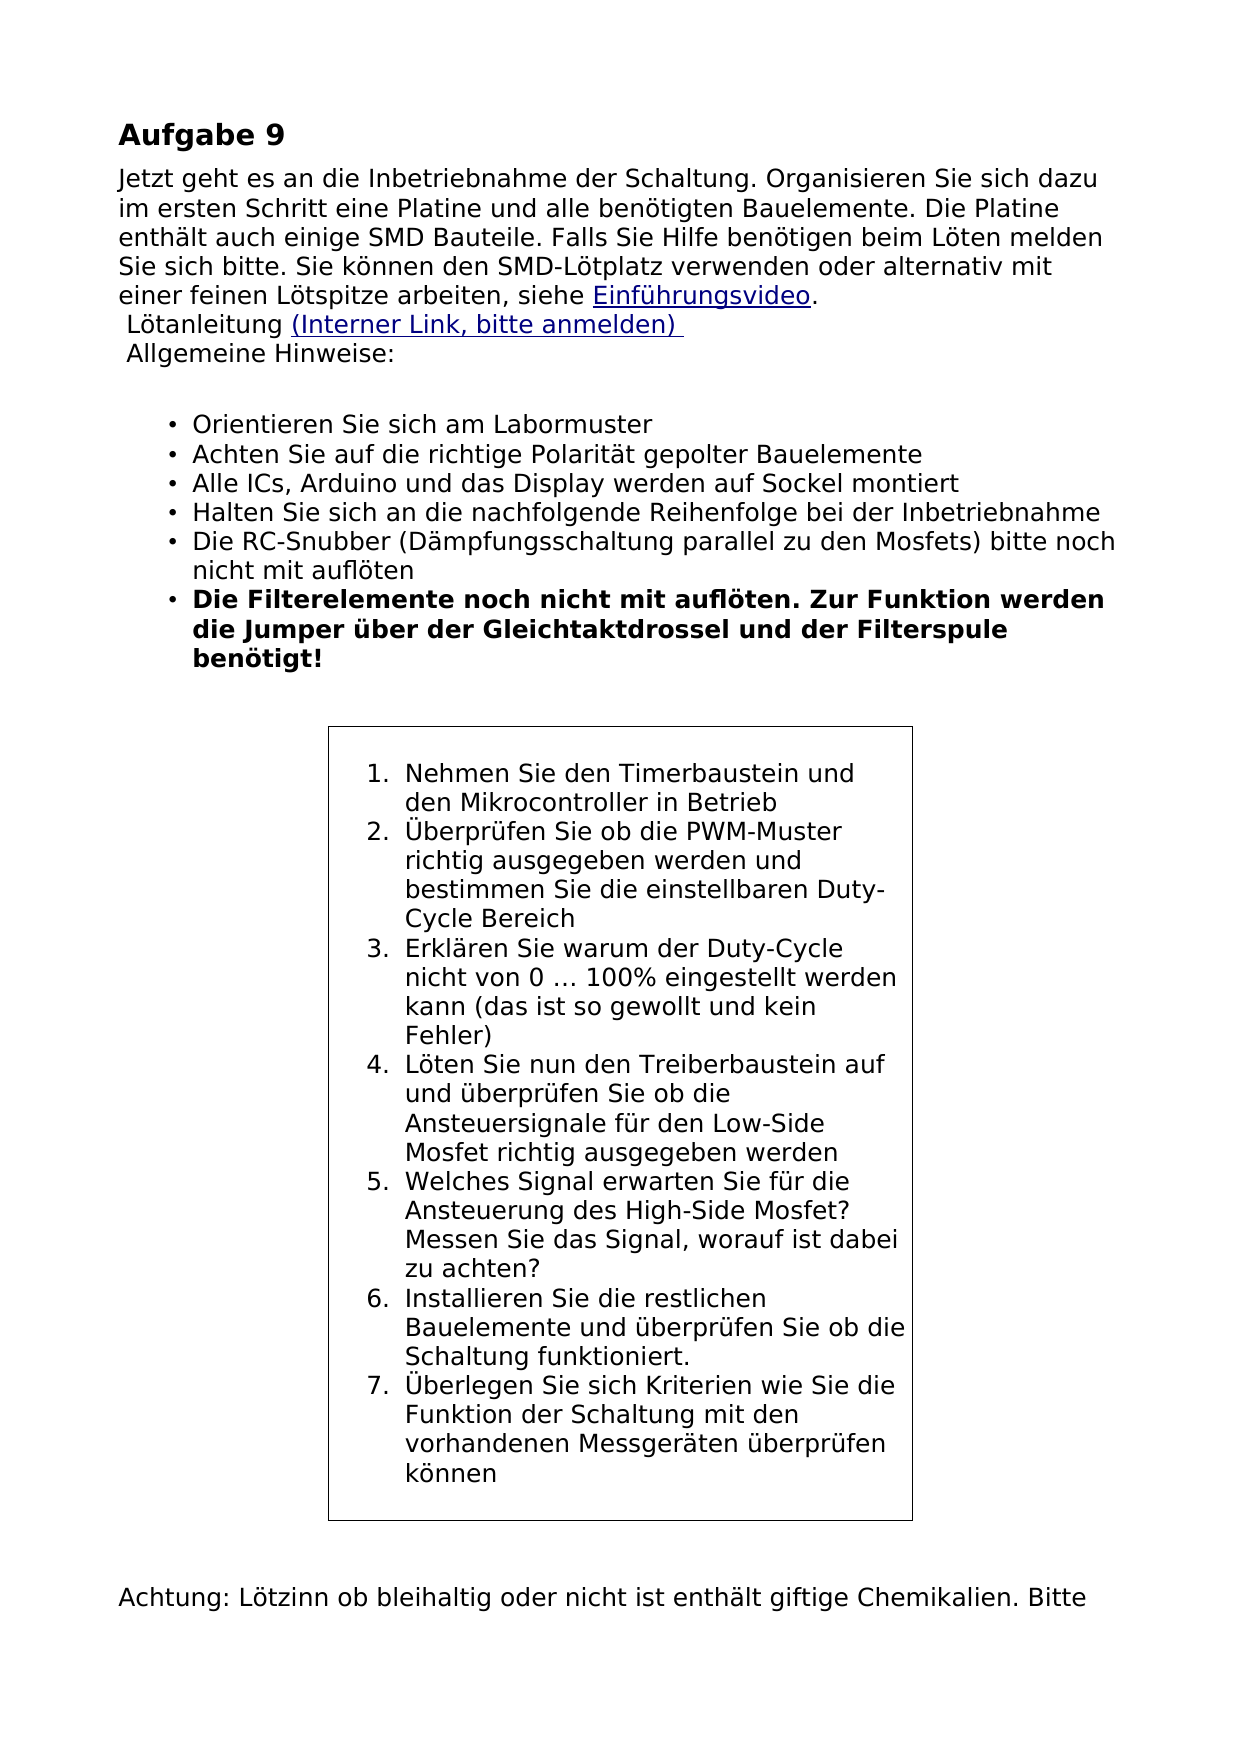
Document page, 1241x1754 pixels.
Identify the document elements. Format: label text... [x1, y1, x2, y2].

text Jetzt geht es an die Inbetriebnahme der Schaltung. Organisieren Sie sich dazu im ersten Schritt eine Platine und alle benötigten Bauelemente. Die Platine enthält auch einige SMD Bauteile. Falls Sie Hilfe benötigen beim Löten melden Sie sich bitte. Sie können den SMD-Lötplatz verwenden oder alternativ mit einer feinen Lötspitze arbeiten, siehe Einführungsvideo. Lötanleitung (Interner Link, bitte anmelden) Allgemeine Hinweise: [118, 164, 1122, 369]
list Alle ICs, Arduino und das Display werden auf Sockel montiert [177, 469, 1122, 498]
table_header Nehmen Sie den Timerbaustein und den Mikrocontroller in Betrieb Überprüfen Sie ob die PWM-Muster richtig ausgegeben werden und bestimmen Sie die einstellbaren Duty-Cycle Bereich Erklären Sie warum der Duty-Cycle nicht von 0 … 100% eingestellt werden kann (das ist so gewollt und kein Fehler) Löten Sie nun den Treiberbaustein auf und überprüfen Sie ob die Ansteuersignale für den Low-Side Mosfet richtig ausgegeben werden Welches Signal erwarten Sie für die Ansteuerung des High-Side Mosfet? Messen Sie das Signal, worauf ist dabei zu achten? Installieren Sie die restlichen Bauelemente und überprüfen Sie ob die Schaltung funktioniert. Überlegen Sie sich Kriterien wie Sie die Funktion der Schaltung mit den vorhandenen Messgeräten überprüfen können [329, 727, 912, 1520]
list Orientieren Sie sich am Labormuster [177, 411, 1122, 440]
list Die Filterelemente noch nicht mit auflöten. Zur Funktion werden die Jumper über der Gleichtaktdrossel und der Filterspule benötigt! [177, 586, 1122, 673]
list Die RC-Snubber (Dämpfungsschaltung parallel zu den Mosfets) bitte noch nicht mit auflöten [177, 527, 1122, 586]
text Achtung: Lötzinn ob bleihaltig oder nicht ist enthält giftige Chemikalien. Bitte [118, 1583, 1122, 1612]
subtitle Aufgabe 9 [118, 118, 1122, 152]
list Achten Sie auf die richtige Polarität gepolter Bauelemente [177, 440, 1122, 469]
list Halten Sie sich an die nachfolgende Reihenfolge bei der Inbetriebnahme [177, 498, 1122, 527]
